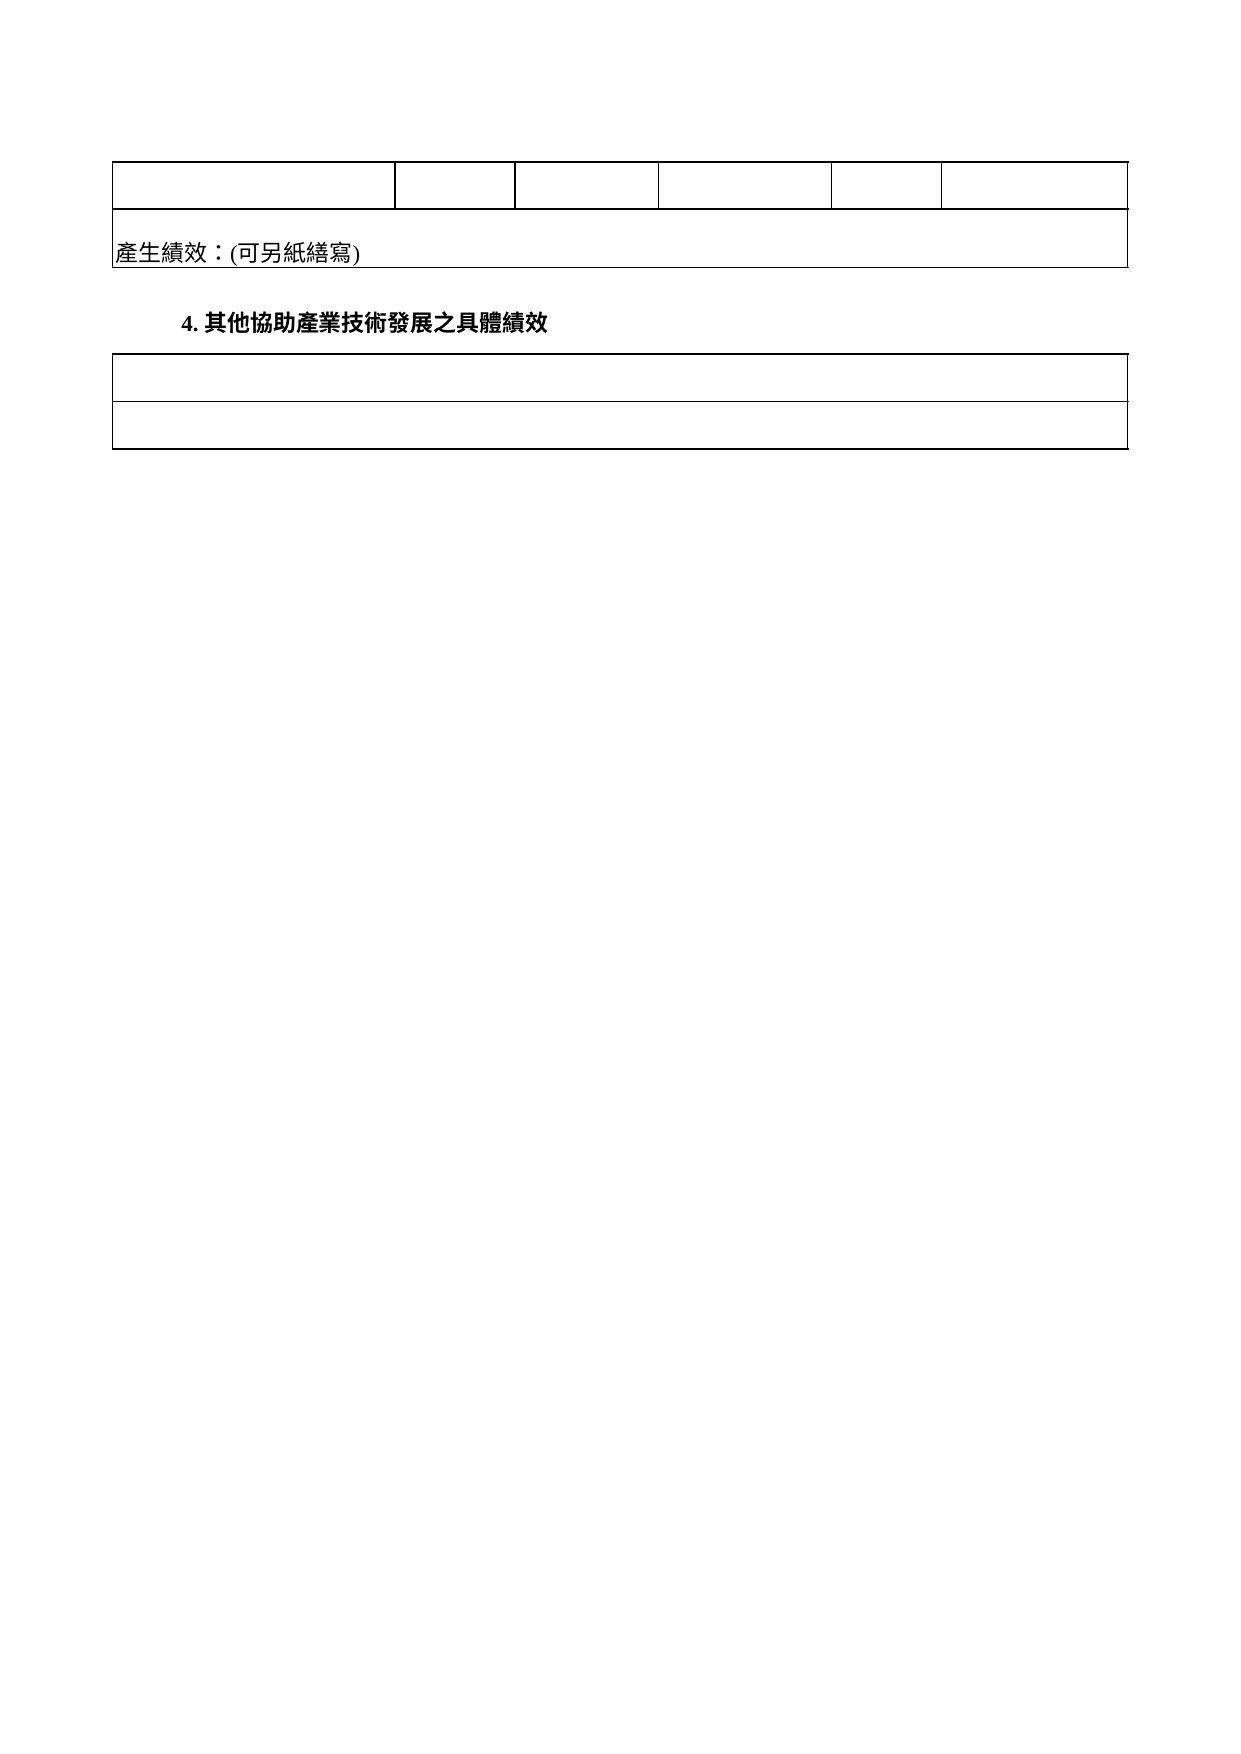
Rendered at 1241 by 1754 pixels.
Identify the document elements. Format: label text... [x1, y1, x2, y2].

table_cell [396, 163, 514, 208]
table_cell [516, 163, 658, 208]
table_cell [113, 402, 1127, 448]
list 其他協助產業技術發展之具體績效 [181, 279, 1128, 342]
table_cell [659, 163, 831, 208]
table_cell 產生績效：(可另紙繕寫) [113, 210, 1127, 267]
table_cell [942, 163, 1127, 208]
table_header [113, 355, 1127, 401]
table_cell [113, 163, 394, 208]
table_cell [832, 163, 941, 208]
